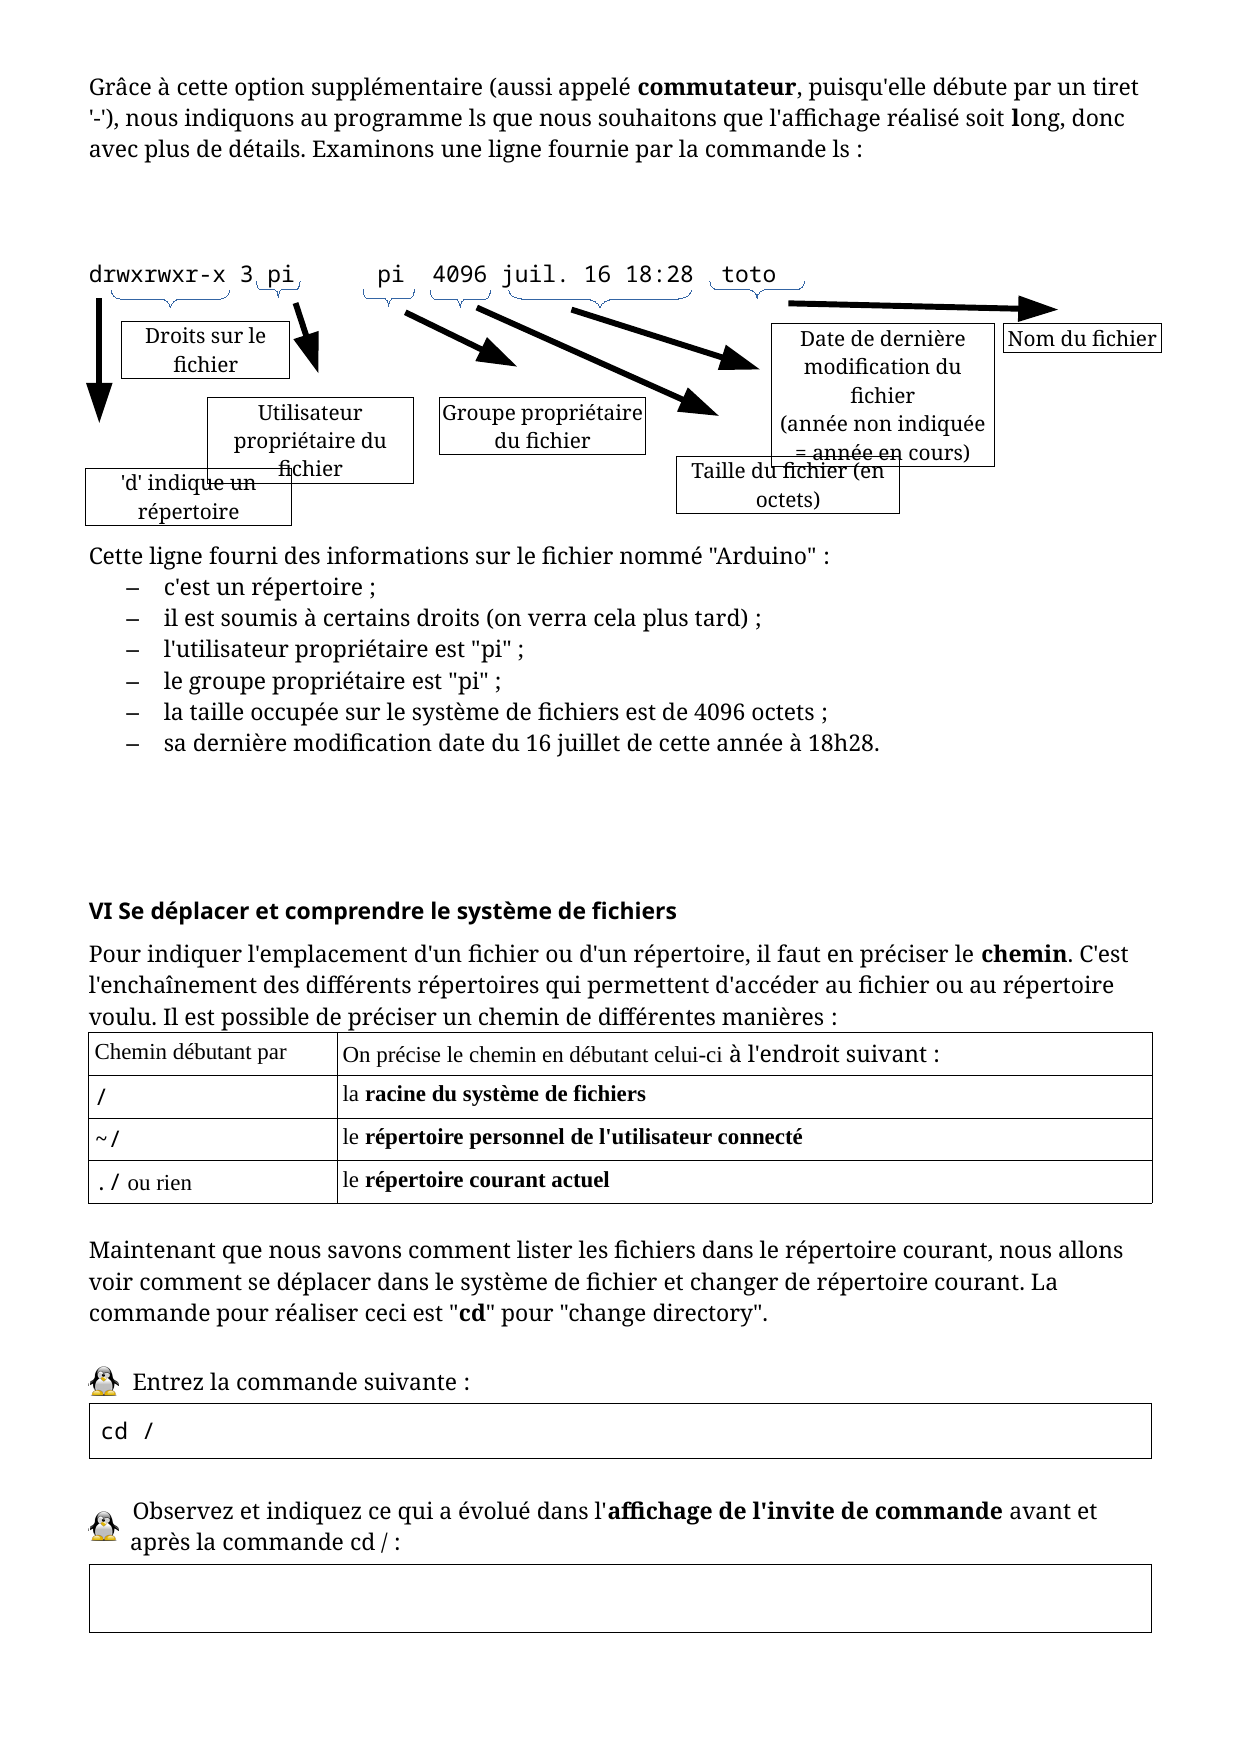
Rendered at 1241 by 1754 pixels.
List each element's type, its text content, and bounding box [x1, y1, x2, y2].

table_cell / [89, 1076, 337, 1117]
text Maintenant que nous savons comment lister les fichiers dans le répertoire courant, nous allons voir comment se déplacer dans le système de fichier et changer de répertoire courant. La commande pour réaliser ceci est "cd" pour "change directory". [88, 1234, 1152, 1328]
text drwxrwxr-x 3 pi pi 4096 juil. 16 18:28 toto [88, 258, 1152, 289]
list Entrez la commande suivante : [90, 1361, 1151, 1403]
table_cell ./ ou rien [89, 1161, 337, 1203]
list c'est un répertoire ; [126, 571, 1152, 602]
table_cell le répertoire personnel de l'utilisateur connecté [338, 1119, 1152, 1160]
subtitle VI Se déplacer et comprendre le système de fichiers [88, 895, 1152, 926]
list Observez et indiquez ce qui a évolué dans l'affichage de l'invite de commande avant et après la commande cd / : [90, 1490, 1151, 1564]
list sa dernière modification date du 16 juillet de cette année à 18h28. [126, 727, 1152, 758]
text cd / [90, 1404, 1151, 1458]
list le groupe propriétaire est "pi" ; [126, 664, 1152, 696]
table_header On précise le chemin en débutant celui-ci à l'endroit suivant : [338, 1033, 1152, 1075]
table_header Chemin débutant par [89, 1033, 337, 1075]
text Pour indiquer l'emplacement d'un fichier ou d'un répertoire, il faut en préciser le chemin. C'est l'enchaînement des différents répertoires qui permettent d'accéder au fichier ou au répertoire voulu. Il est possible de préciser un chemin de différentes manières : [88, 938, 1152, 1032]
table_cell la racine du système de fichiers [338, 1076, 1152, 1117]
list il est soumis à certains droits (on verra cela plus tard) ; [126, 602, 1152, 633]
list l'utilisateur propriétaire est "pi" ; [126, 633, 1152, 664]
text Cette ligne fourni des informations sur le fichier nommé "Arduino" : [88, 539, 1152, 571]
list la taille occupée sur le système de fichiers est de 4096 octets ; [126, 696, 1152, 727]
table_cell ~/ [89, 1119, 337, 1160]
table_cell le répertoire courant actuel [338, 1161, 1152, 1203]
text Grâce à cette option supplémentaire (aussi appelé commutateur, puisqu'elle débute par un tiret '-'), nous indiquons au programme ls que nous souhaitons que l'affichage réalisé soit long, donc avec plus de détails. Examinons une ligne fournie par la commande ls : [88, 71, 1152, 164]
